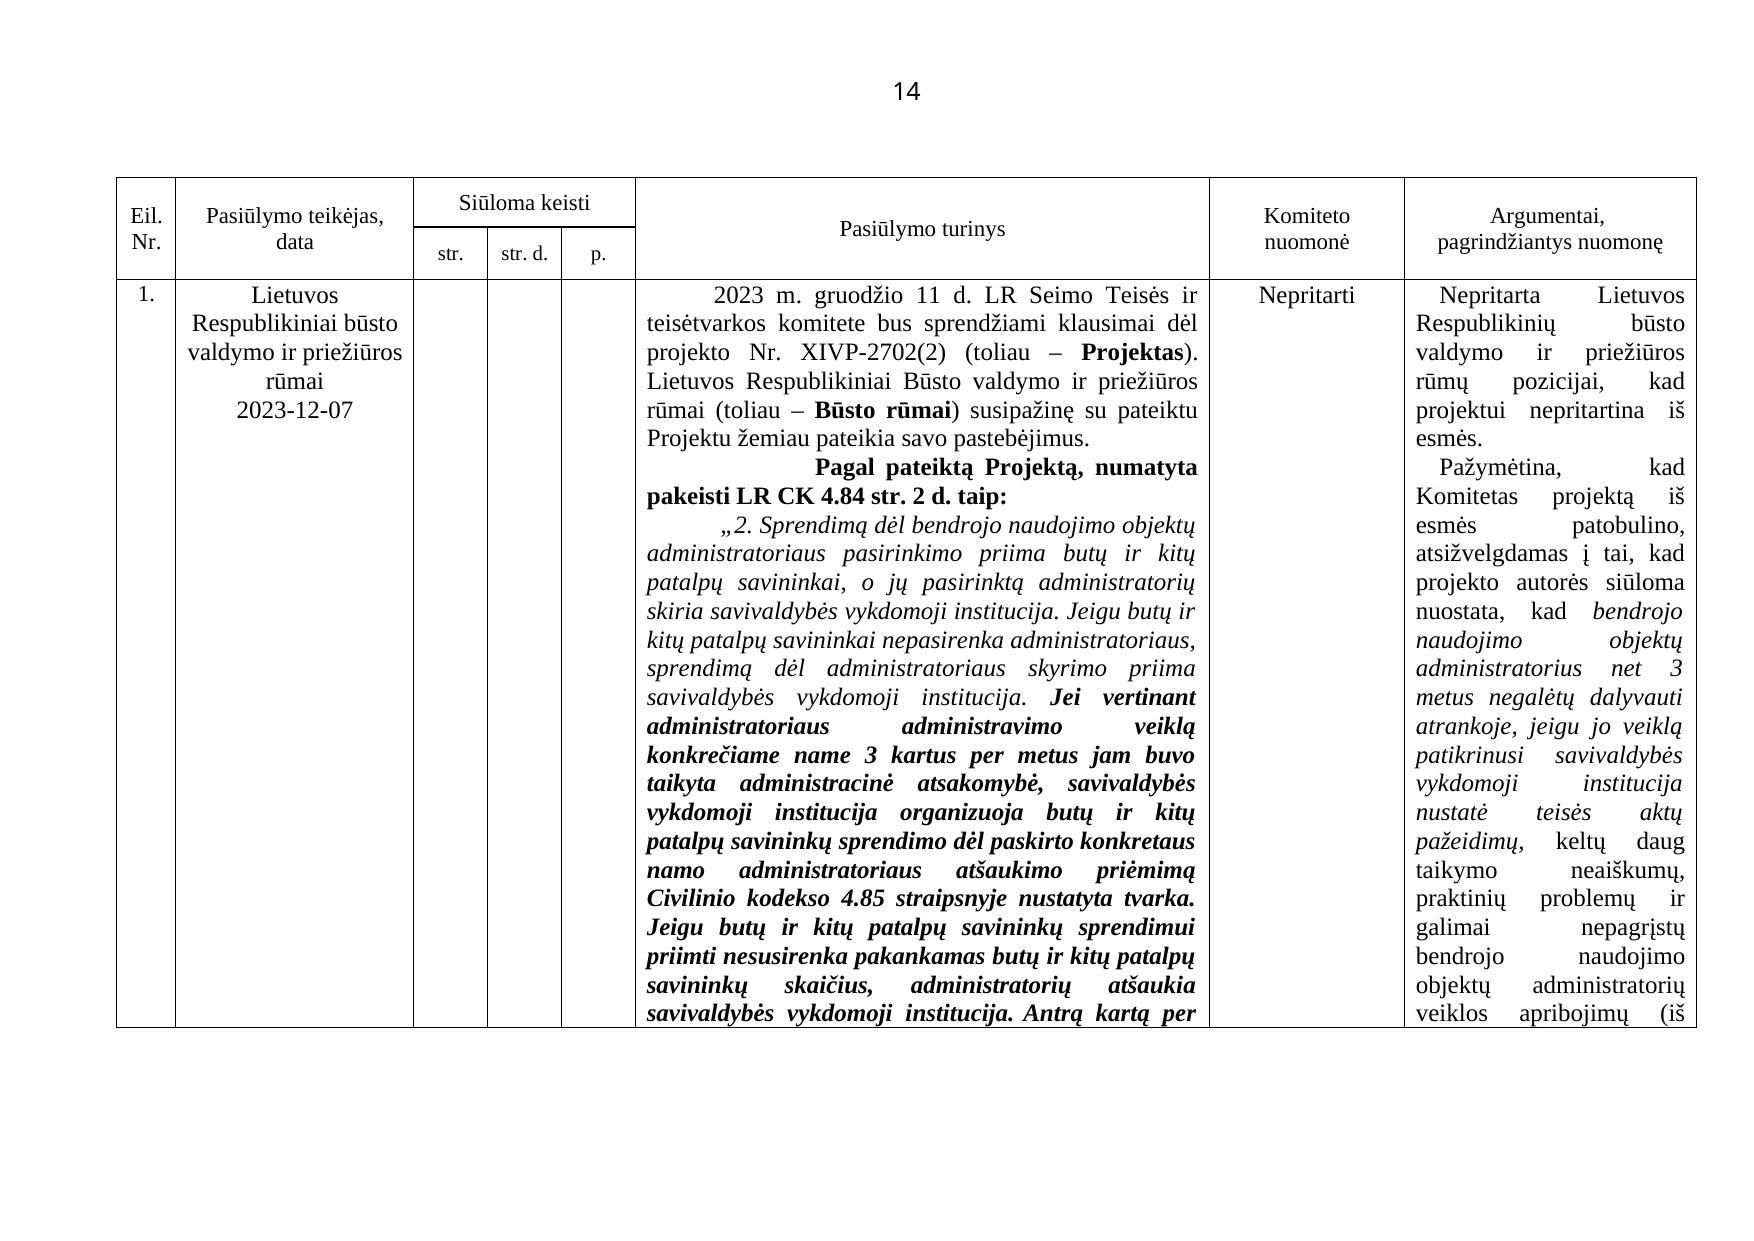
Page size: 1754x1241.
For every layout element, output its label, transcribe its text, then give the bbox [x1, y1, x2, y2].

table_cell [562, 280, 635, 1027]
table_cell [488, 280, 561, 1027]
table_cell 2023 m. gruodžio 11 d. LR Seimo Teisės ir teisėtvarkos komitete bus sprendžiami klausimai dėl projekto Nr. XIVP-2702(2) (toliau – Projektas). Lietuvos Respublikiniai Būsto valdymo ir priežiūros rūmai (toliau – Būsto rūmai) susipažinę su pateiktu Projektu žemiau pateikia savo pastebėjimus. Pagal pateiktą Projektą, numatyta pakeisti LR CK 4.84 str. 2 d. taip: „2. Sprendimą dėl bendrojo naudojimo objektų administratoriaus pasirinkimo priima butų ir kitų patalpų savininkai, o jų pasirinktą administratorių skiria savivaldybės vykdomoji institucija. Jeigu butų ir kitų patalpų savininkai nepasirenka administratoriaus, sprendimą dėl administratoriaus skyrimo priima savivaldybės vykdomoji institucija. Jei vertinant administratoriaus administravimo veiklą konkrečiame name 3 kartus per metus jam buvo taikyta administracinė atsakomybė, savivaldybės vykdomoji institucija organizuoja butų ir kitų patalpų savininkų sprendimo dėl paskirto konkretaus namo administratoriaus atšaukimo priėmimą Civilinio kodekso 4.85 straipsnyje nustatyta tvarka. Jeigu butų ir kitų patalpų savininkų sprendimui priimti nesusirenka pakankamas butų ir kitų patalpų savininkų skaičius, administratorių atšaukia savivaldybės vykdomoji institucija. Antrą kartą per [636, 280, 1209, 1027]
table_header Siūloma keisti [414, 178, 635, 226]
table_cell p. [562, 228, 635, 279]
table_cell Nepritarti [1210, 280, 1404, 1027]
table_cell str. d. [488, 228, 561, 279]
table_cell 1. [117, 280, 175, 1027]
table_cell [414, 280, 487, 1027]
table_cell Nepritarta Lietuvos Respublikinių būsto valdymo ir priežiūros rūmų pozicijai, kad projektui nepritartina iš esmės. Pažymėtina, kad Komitetas projektą iš esmės patobulino, atsižvelgdamas į tai, kad projekto autorės siūloma nuostata, kad bendrojo naudojimo objektų administratorius net 3 metus negalėtų dalyvauti atrankoje, jeigu jo veiklą patikrinusi savivaldybės vykdomoji institucija nustatė teisės aktų pažeidimų, keltų daug taikymo neaiškumų, praktinių problemų ir galimai nepagrįstų bendrojo naudojimo objektų administratorių veiklos apribojimų (iš [1405, 280, 1696, 1027]
table_cell Lietuvos Respublikiniai būsto valdymo ir priežiūros rūmai 2023-12-07 [176, 280, 413, 1027]
table_header Argumentai, pagrindžiantys nuomonę [1405, 178, 1696, 279]
table_header Eil. Nr. [117, 178, 175, 279]
table_cell str. [414, 228, 487, 279]
table_header Pasiūlymo teikėjas, data [176, 178, 413, 279]
table_header Komiteto nuomonė [1210, 178, 1404, 279]
table_header Pasiūlymo turinys [636, 178, 1209, 279]
